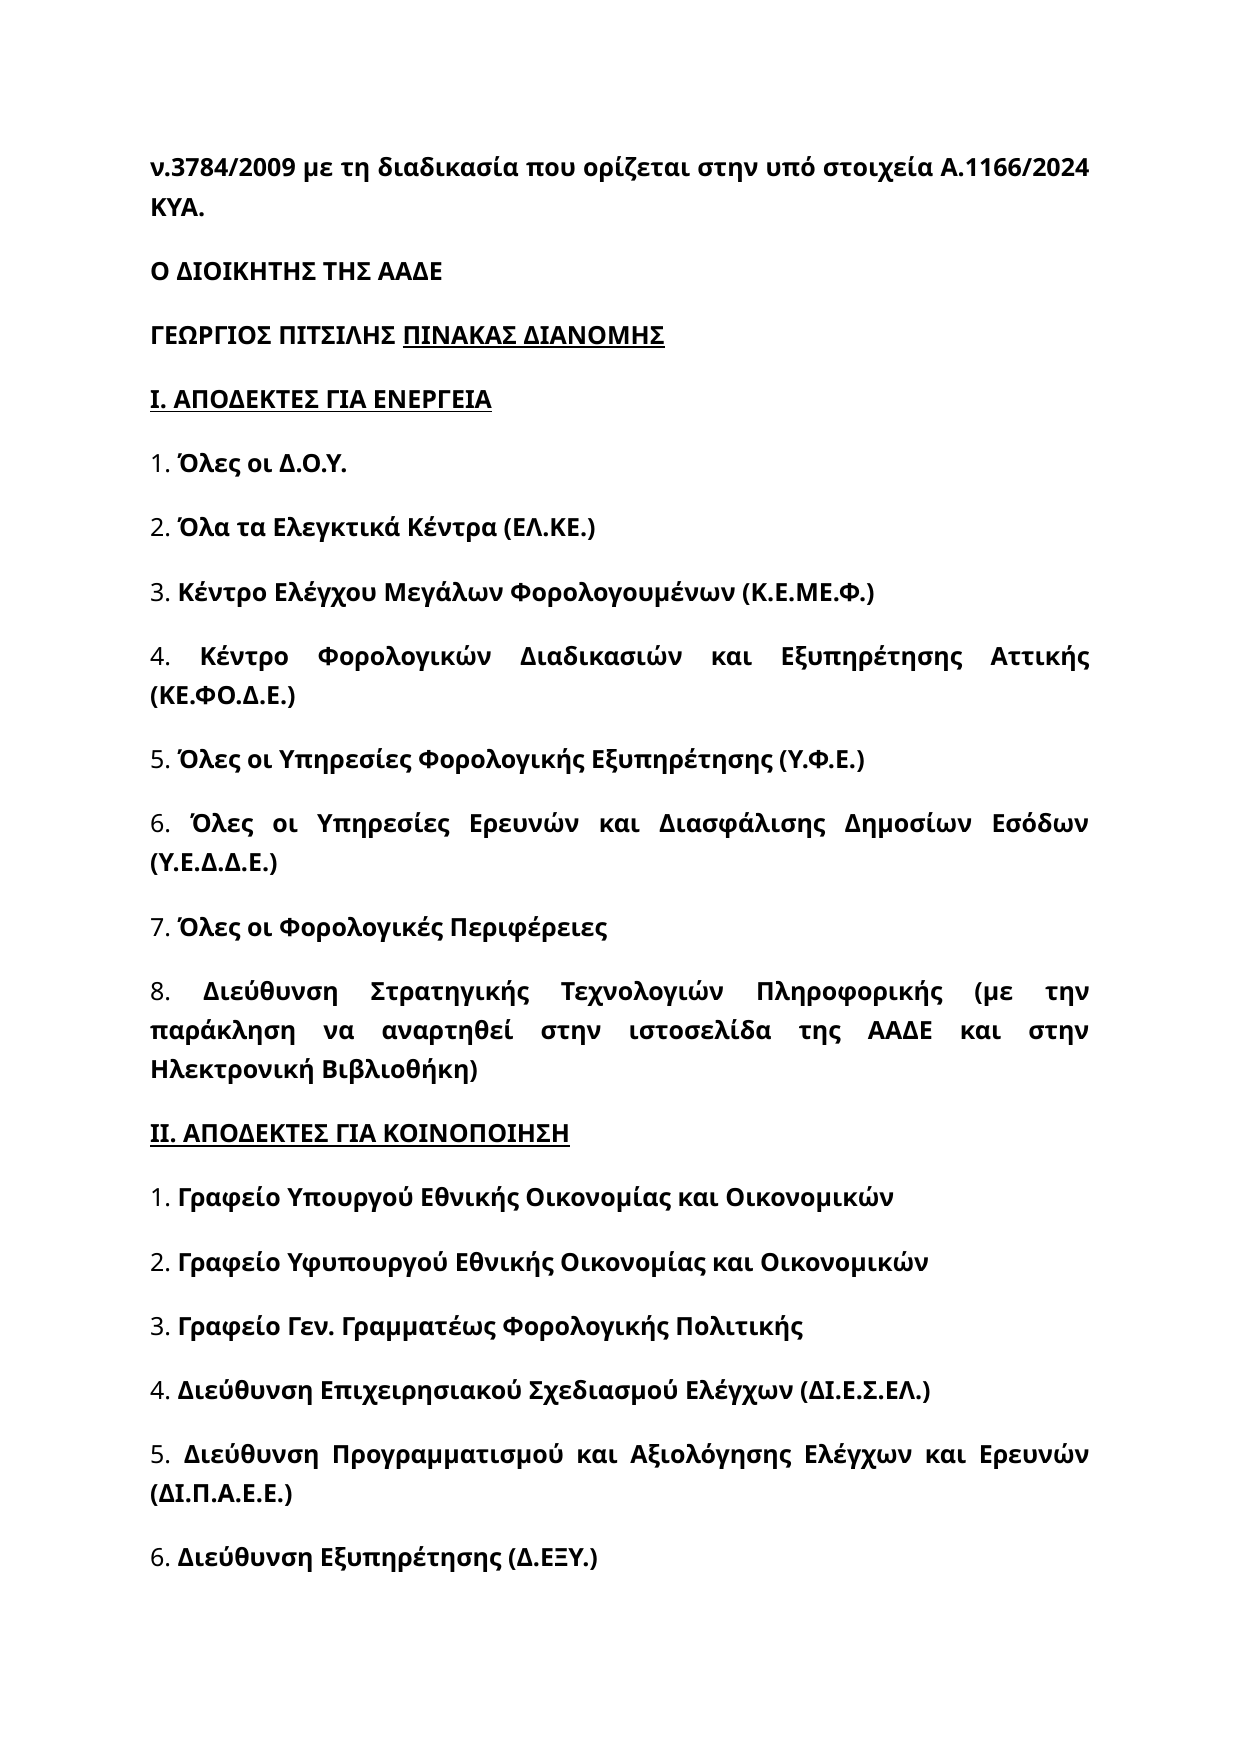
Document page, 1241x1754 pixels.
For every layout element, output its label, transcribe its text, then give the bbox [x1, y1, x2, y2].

text 5. Όλες οι Υπηρεσίες Φορολογικής Εξυπηρέτησης (Υ.Φ.Ε.) [150, 742, 1090, 776]
text 4. Διεύθυνση Επιχειρησιακού Σχεδιασμού Ελέγχων (ΔΙ.Ε.Σ.ΕΛ.) [150, 1372, 1090, 1407]
text ΙΙ. ΑΠΟΔΕΚΤΕΣ ΓΙΑ ΚΟΙΝΟΠΟΙΗΣΗ [150, 1116, 1090, 1150]
text 1. Όλες οι Δ.Ο.Υ. [150, 446, 1090, 480]
text 3. Κέντρο Ελέγχου Μεγάλων Φορολογουμένων (Κ.Ε.ΜΕ.Φ.) [150, 574, 1090, 608]
text 6. Όλες οι Υπηρεσίες Ερευνών και Διασφάλισης Δημοσίων Εσόδων (Υ.Ε.Δ.Δ.Ε.) [150, 806, 1090, 879]
text Ο ΔΙΟΙΚΗΤΗΣ ΤΗΣ ΑΑΔΕ [150, 253, 1090, 287]
text 4. Κέντρο Φορολογικών Διαδικασιών και Εξυπηρέτησης Αττικής (ΚΕ.ΦΟ.Δ.Ε.) [150, 638, 1090, 712]
text ΓΕΩΡΓΙΟΣ ΠΙΤΣΙΛΗΣ ΠΙΝΑΚΑΣ ΔΙΑΝΟΜΗΣ [150, 317, 1090, 352]
text 3. Γραφείο Γεν. Γραμματέως Φορολογικής Πολιτικής [150, 1308, 1090, 1342]
text Ι. ΑΠΟΔΕΚΤΕΣ ΓΙΑ ΕΝΕΡΓΕΙΑ [150, 382, 1090, 416]
text 7. Όλες οι Φορολογικές Περιφέρειες [150, 909, 1090, 943]
text 6. Διεύθυνση Εξυπηρέτησης (Δ.ΕΞΥ.) [150, 1540, 1090, 1574]
text 2. Όλα τα Ελεγκτικά Κέντρα (ΕΛ.ΚΕ.) [150, 510, 1090, 544]
text 1. Γραφείο Υπουργού Εθνικής Οικονομίας και Οικονομικών [150, 1180, 1090, 1214]
text ν.3784/2009 με τη διαδικασία που ορίζεται στην υπό στοιχεία Α.1166/2024 ΚΥΑ. [150, 150, 1090, 223]
text 8. Διεύθυνση Στρατηγικής Τεχνολογιών Πληροφορικής (με την παράκληση να αναρτηθεί στην ιστοσελίδα της ΑΑΔΕ και στην Ηλεκτρονική Βιβλιοθήκη) [150, 973, 1090, 1086]
text 2. Γραφείο Υφυπουργού Εθνικής Οικονομίας και Οικονομικών [150, 1244, 1090, 1278]
text 5. Διεύθυνση Προγραμματισμού και Αξιολόγησης Ελέγχων και Ερευνών (ΔΙ.Π.Α.Ε.Ε.) [150, 1437, 1090, 1510]
